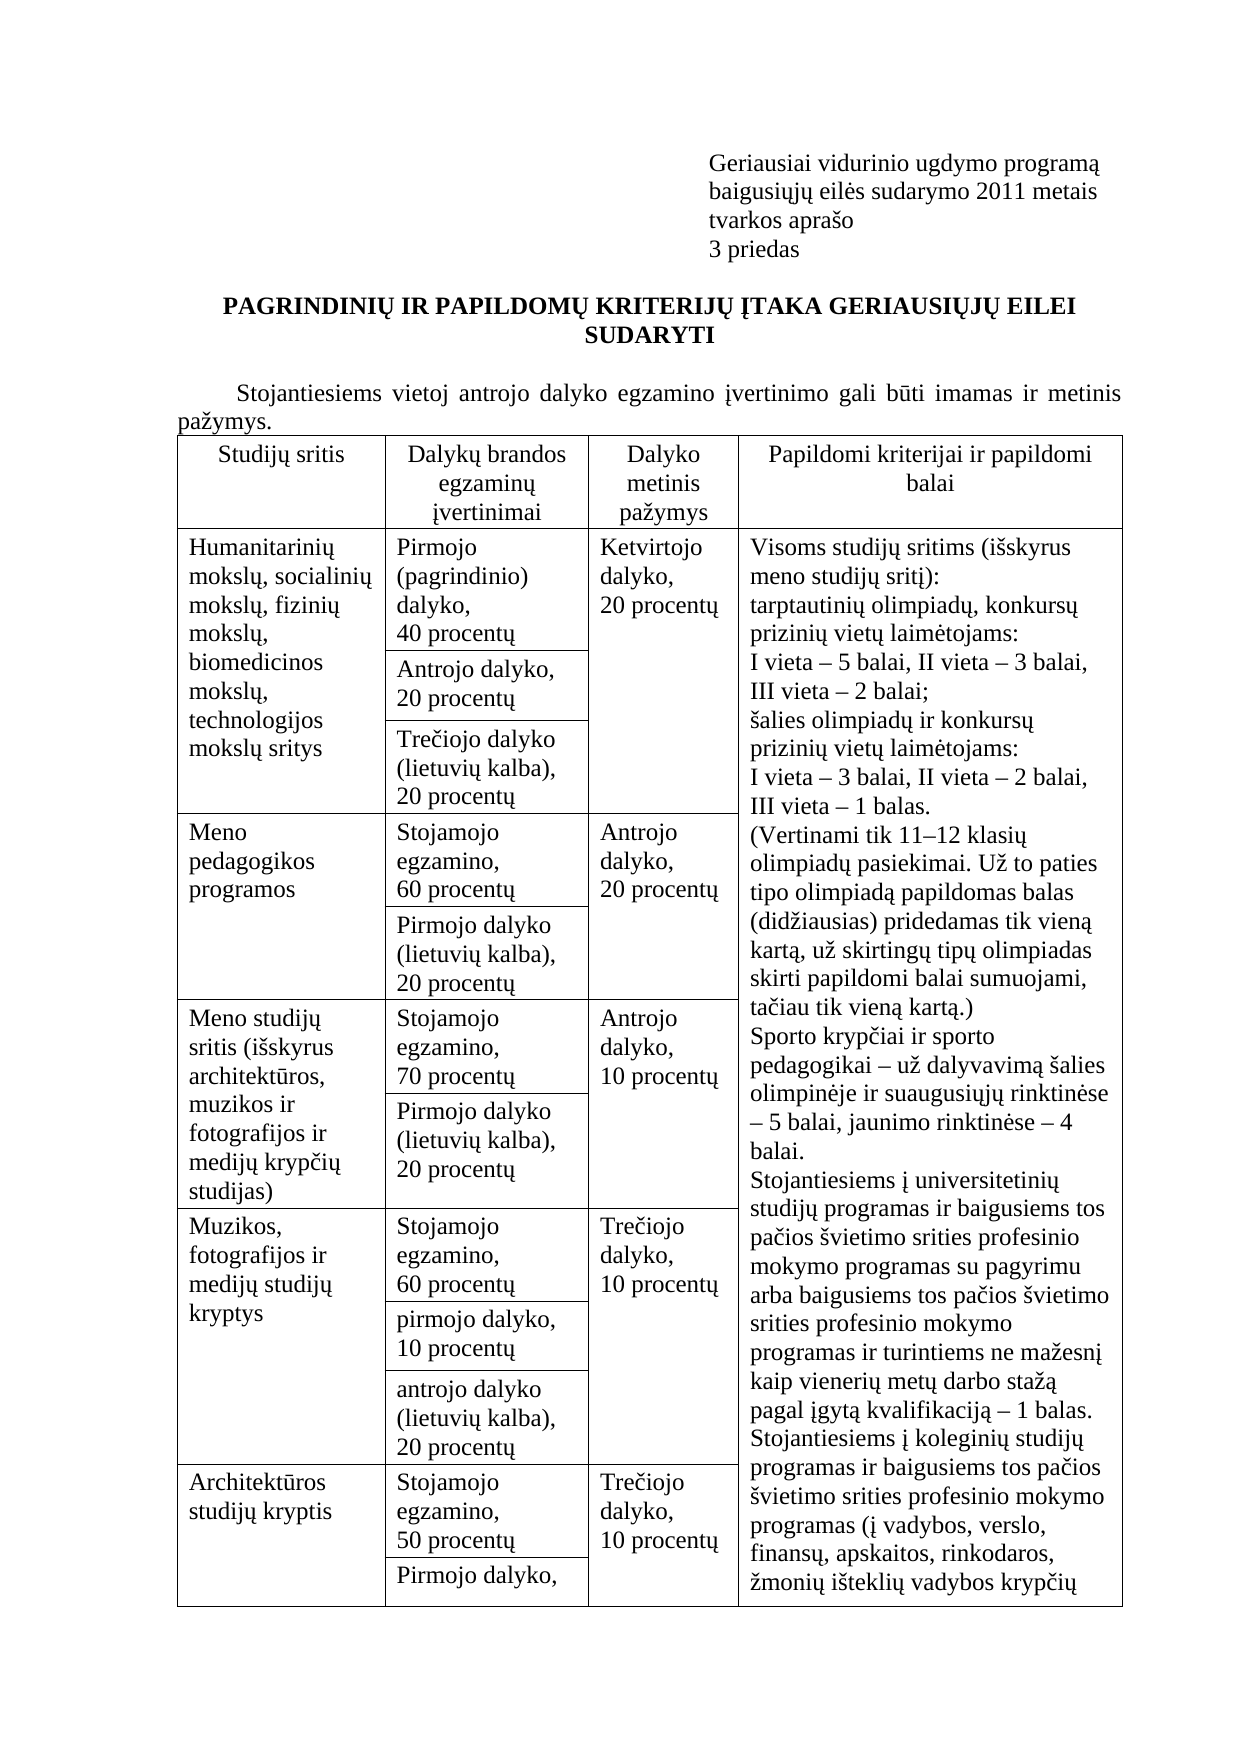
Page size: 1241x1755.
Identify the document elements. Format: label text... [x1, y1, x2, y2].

table_cell Humanitarinių mokslų, socialinių mokslų, fizinių mokslų, biomedicinos mokslų, technologijos mokslų sritys [178, 529, 385, 813]
table_cell Trečiojo dalyko (lietuvių kalba), 20 procentų [386, 721, 588, 813]
table_cell Visoms studijų sritims (išskyrus meno studijų sritį): tarptautinių olimpiadų, konkursų prizinių vietų laimėtojams: I vieta – 5 balai, II vieta – 3 balai, III vieta – 2 balai; šalies olimpiadų ir konkursų prizinių vietų laimėtojams: I vieta – 3 balai, II vieta – 2 balai, III vieta – 1 balas. (Vertinami tik 11–12 klasių olimpiadų pasiekimai. Už to paties tipo olimpiadą papildomas balas (didžiausias) pridedamas tik vieną kartą, už skirtingų tipų olimpiadas skirti papildomi balai sumuojami, tačiau tik vieną kartą.) Sporto krypčiai ir sporto pedagogikai – už dalyvavimą šalies olimpinėje ir suaugusiųjų rinktinėse – 5 balai, jaunimo rinktinėse – 4 balai. Stojantiesiems į universitetinių studijų programas ir baigusiems tos pačios švietimo srities profesinio mokymo programas su pagyrimu arba baigusiems tos pačios švietimo srities profesinio mokymo programas ir turintiems ne mažesnį kaip vienerių metų darbo stažą pagal įgytą kvalifikaciją – 1 balas. Stojantiesiems į koleginių studijų programas ir baigusiems tos pačios švietimo srities profesinio mokymo programas (į vadybos, verslo, finansų, apskaitos, rinkodaros, žmonių išteklių vadybos krypčių [739, 529, 1122, 1606]
text Stojantiesiems vietoj antrojo dalyko egzamino įvertinimo gali būti imamas ir metinis pažymys. [177, 378, 1122, 435]
table_cell pirmojo dalyko, 10 procentų [386, 1302, 588, 1370]
table_cell Meno studijų sritis (išskyrus architektūros, muzikos ir fotografijos ir medijų krypčių studijas) [178, 1000, 385, 1207]
text 3 priedas [177, 234, 1122, 263]
table_cell Ketvirtojo dalyko, 20 procentų [589, 529, 738, 813]
table_cell Meno pedagogikos programos [178, 814, 385, 999]
table_header Studijų sritis [178, 436, 385, 528]
table_cell Pirmojo dalyko (lietuvių kalba), 20 procentų [386, 1094, 588, 1207]
table_cell Stojamojo egzamino, 60 procentų [386, 814, 588, 906]
table_header Dalykų brandos egzaminų įvertinimai [386, 436, 588, 528]
text Geriausiai vidurinio ugdymo programą [177, 148, 1122, 176]
table_cell Stojamojo egzamino, 60 procentų [386, 1209, 588, 1301]
table_cell Antrojo dalyko, 20 procentų [589, 814, 738, 999]
table_header Papildomi kriterijai ir papildomi balai [739, 436, 1122, 528]
table_header Dalyko metinis pažymys [589, 436, 738, 528]
table_cell Pirmojo dalyko, [386, 1558, 588, 1606]
table_cell antrojo dalyko (lietuvių kalba), 20 procentų [386, 1371, 588, 1463]
table_cell Trečiojo dalyko, 10 procentų [589, 1465, 738, 1606]
table_cell Architektūros studijų kryptis [178, 1465, 385, 1606]
table_cell Stojamojo egzamino, 70 procentų [386, 1000, 588, 1092]
text tvarkos aprašo [177, 205, 1122, 234]
table_cell Trečiojo dalyko, 10 procentų [589, 1209, 738, 1463]
table_cell Pirmojo (pagrindinio) dalyko, 40 procentų [386, 529, 588, 650]
text baigusiųjų eilės sudarymo 2011 metais [177, 176, 1122, 205]
table_cell Muzikos, fotografijos ir medijų studijų kryptys [178, 1209, 385, 1463]
table_cell Antrojo dalyko, 20 procentų [386, 651, 588, 720]
table_cell Stojamojo egzamino, 50 procentų [386, 1465, 588, 1557]
table_cell Pirmojo dalyko (lietuvių kalba), 20 procentų [386, 907, 588, 999]
text PAGRINDINIŲ IR PAPILDOMŲ KRITERIJŲ ĮTAKA GERIAUSIŲJŲ EILEI SUDARYTI [177, 291, 1122, 349]
table_cell Antrojo dalyko, 10 procentų [589, 1000, 738, 1207]
